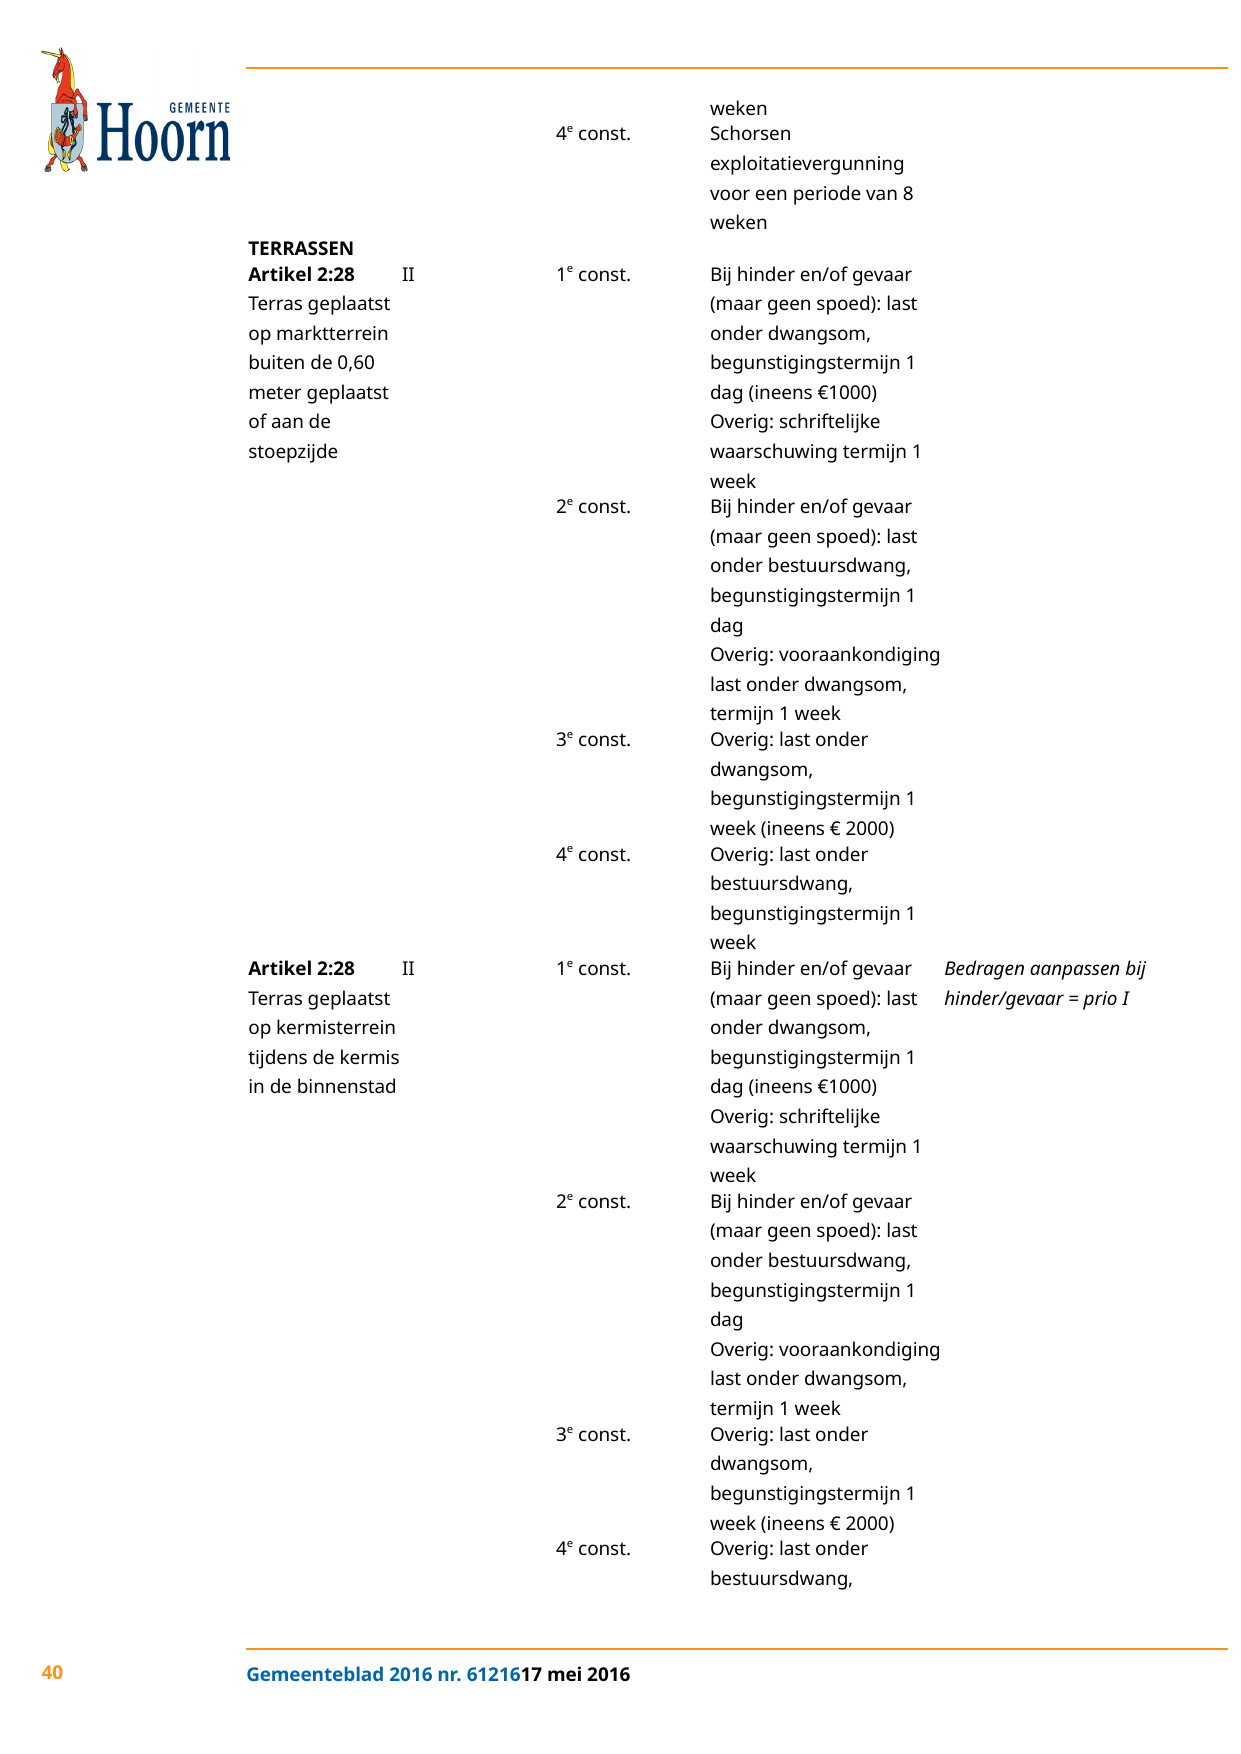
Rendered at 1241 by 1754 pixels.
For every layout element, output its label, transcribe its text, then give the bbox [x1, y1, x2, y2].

table_cell [402, 841, 556, 955]
table_cell 3e const. [556, 1421, 710, 1535]
table_cell [556, 95, 710, 121]
table_cell Overig: last onder dwangsom, begunstigingstermijn 1 week (ineens € 2000) [710, 1421, 944, 1535]
table_cell [402, 494, 556, 726]
table_cell Overig: last onder bestuursdwang, [710, 1535, 944, 1591]
table_cell [944, 121, 1152, 235]
table_cell 3e const. [556, 726, 710, 841]
table_cell [944, 261, 1152, 493]
table_cell Bij hinder en/of gevaar (maar geen spoed): last onder dwangsom, begunstigingstermijn 1 dag (ineens €1000) Overig: schriftelijke waarschuwing termijn 1 week [710, 261, 944, 493]
table_cell [402, 726, 556, 841]
table_cell 2e const. [556, 1188, 710, 1421]
table_cell [248, 1535, 402, 1591]
table_cell 4e const. [556, 1535, 710, 1591]
table_cell [248, 494, 402, 726]
table_cell II [402, 261, 556, 493]
table_cell TERRASSEN [248, 235, 1152, 261]
table_cell [248, 1421, 402, 1535]
table_cell 1e const. [556, 955, 710, 1188]
table_cell II [402, 955, 556, 1188]
table_cell [944, 1188, 1152, 1421]
table_cell Overig: last onder bestuursdwang, begunstigingstermijn 1 week [710, 841, 944, 955]
table_cell weken [710, 95, 944, 121]
table_cell [944, 726, 1152, 841]
table_cell [402, 1188, 556, 1421]
table_cell 1e const. [556, 261, 710, 493]
table_cell [248, 95, 402, 121]
table_cell [248, 726, 402, 841]
table_cell [944, 95, 1152, 121]
table_cell [248, 841, 402, 955]
table_cell [402, 95, 556, 121]
table_cell [248, 121, 402, 235]
table_cell Bij hinder en/of gevaar (maar geen spoed): last onder bestuursdwang, begunstigingstermijn 1 dag Overig: vooraankondiging last onder dwangsom, termijn 1 week [710, 494, 944, 726]
table_cell 2e const. [556, 494, 710, 726]
table_cell [402, 121, 556, 235]
table_cell 4e const. [556, 841, 710, 955]
table_cell Schorsen exploitatievergunning voor een periode van 8 weken [710, 121, 944, 235]
table_cell Bij hinder en/of gevaar (maar geen spoed): last onder dwangsom, begunstigingstermijn 1 dag (ineens €1000) Overig: schriftelijke waarschuwing termijn 1 week [710, 955, 944, 1188]
table_cell 4e const. [556, 121, 710, 235]
table_cell Artikel 2:28 Terras geplaatst op kermisterrein tijdens de kermis in de binnenstad [248, 955, 402, 1188]
table_cell [402, 1535, 556, 1591]
picture [41, 47, 231, 172]
table_cell Artikel 2:28 Terras geplaatst op marktterrein buiten de 0,60 meter geplaatst of aan de stoepzijde [248, 261, 402, 493]
table_cell [944, 841, 1152, 955]
table_cell [944, 1535, 1152, 1591]
table_cell Overig: last onder dwangsom, begunstigingstermijn 1 week (ineens € 2000) [710, 726, 944, 841]
table_cell Bij hinder en/of gevaar (maar geen spoed): last onder bestuursdwang, begunstigingstermijn 1 dag Overig: vooraankondiging last onder dwangsom, termijn 1 week [710, 1188, 944, 1421]
table_cell [944, 494, 1152, 726]
table_cell Bedragen aanpassen bij hinder/gevaar = prio I [944, 955, 1152, 1188]
table_cell [248, 1188, 402, 1421]
table_cell [944, 1421, 1152, 1535]
table_cell [402, 1421, 556, 1535]
